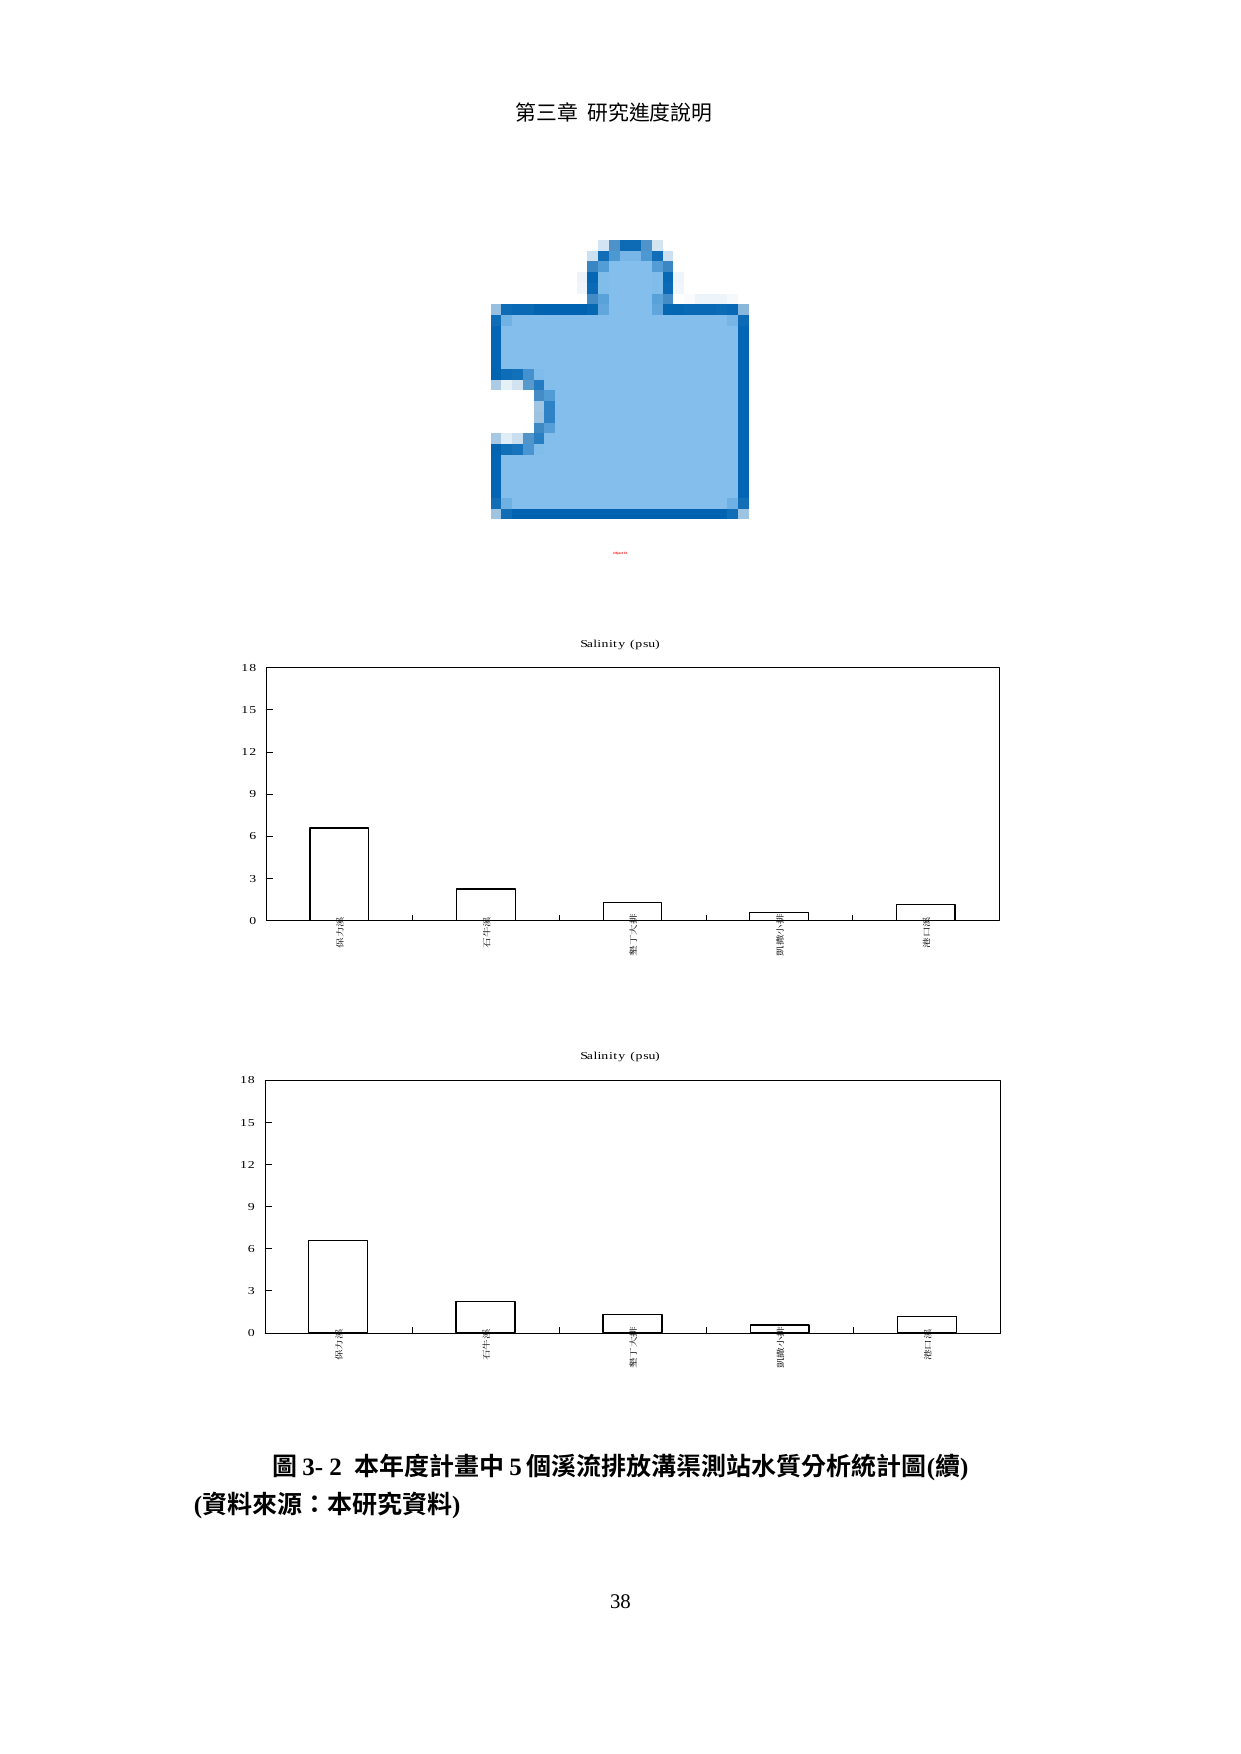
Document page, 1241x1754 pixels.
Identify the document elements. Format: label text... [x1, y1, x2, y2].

text 圖3- 2 本年度計畫中5個溪流排放溝渠測站水質分析統計圖(續) [187, 1440, 1053, 1477]
text (資料來源：本研究資料) [187, 1477, 1053, 1515]
